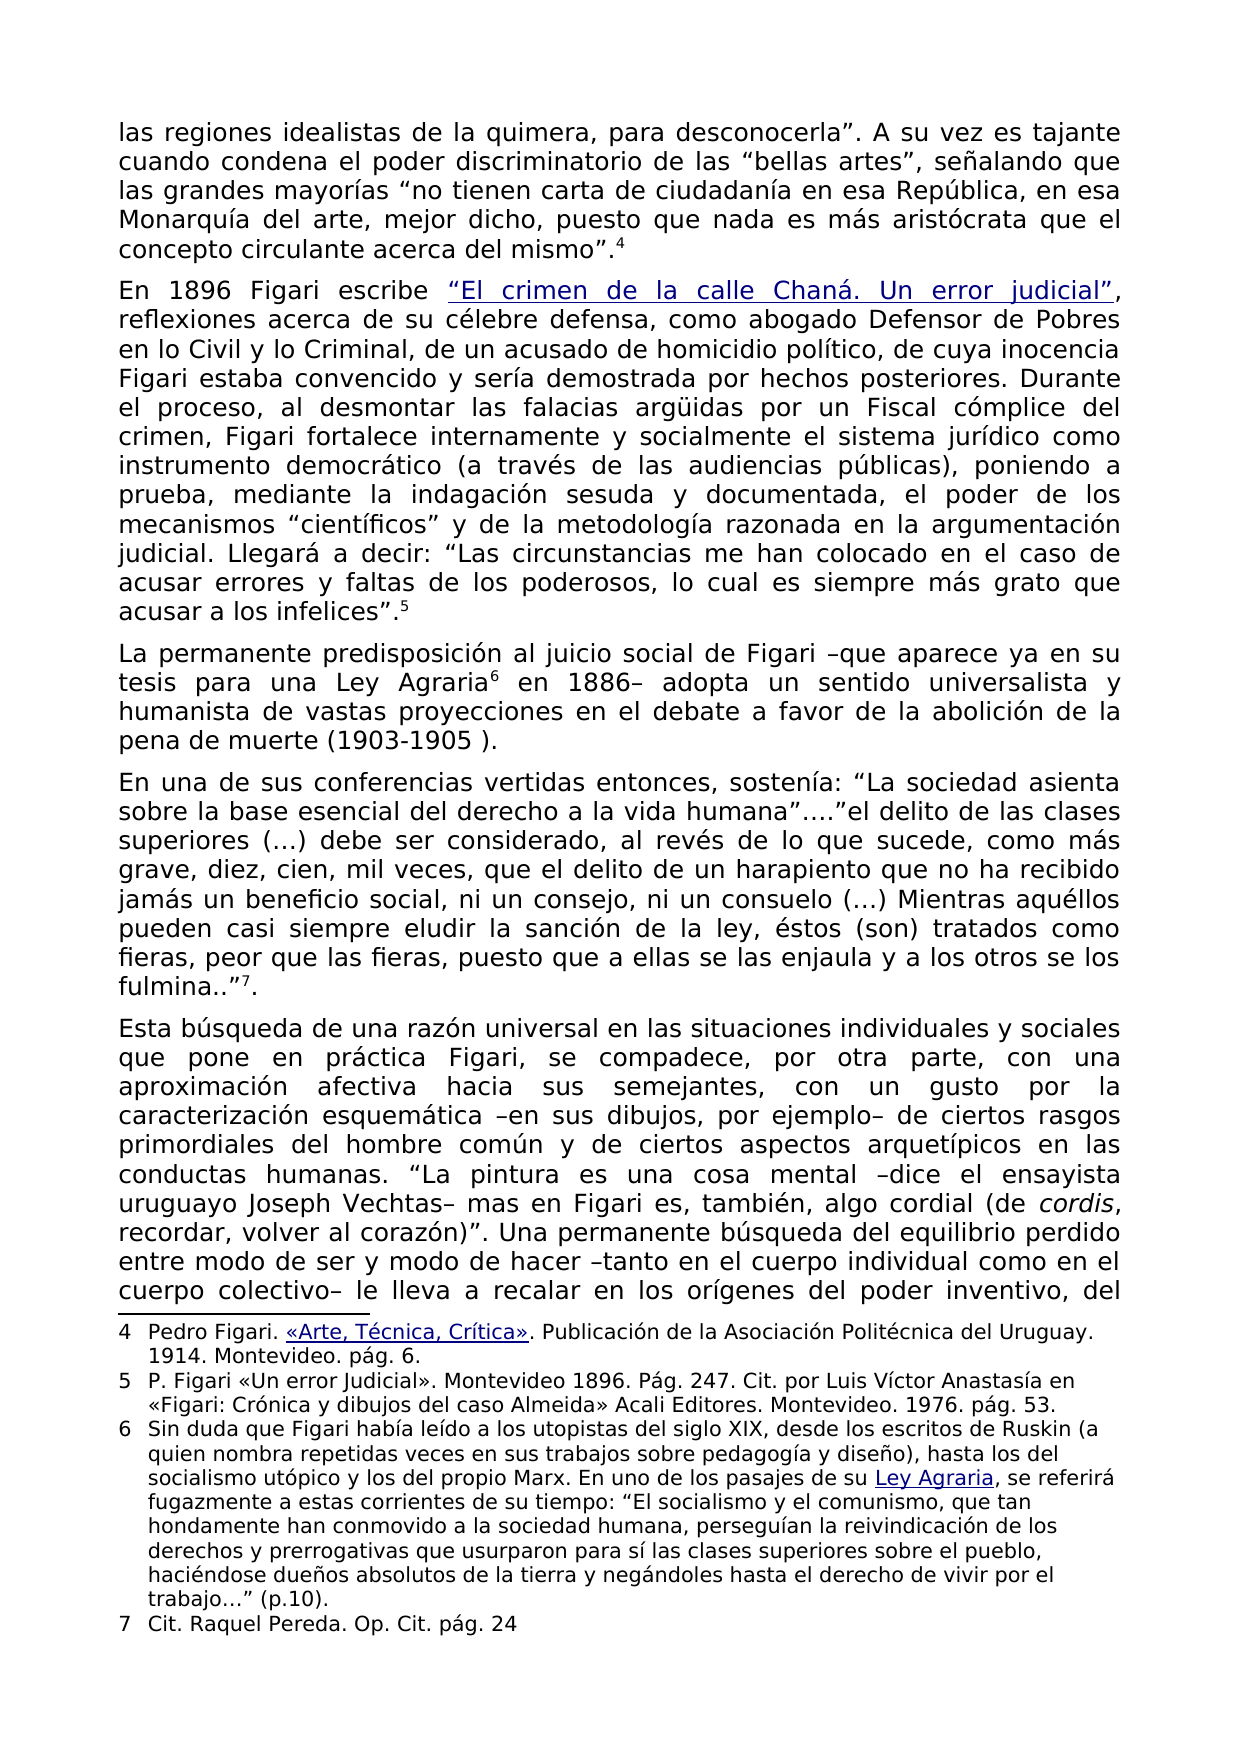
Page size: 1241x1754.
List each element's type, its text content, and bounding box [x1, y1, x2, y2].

text Esta búsqueda de una razón universal en las situaciones individuales y sociales que pone en práctica Figari, se compadece, por otra parte, con una aproximación afectiva hacia sus semejantes, con un gusto por la caracterización esquemática –en sus dibujos, por ejemplo– de ciertos rasgos primordiales del hombre común y de ciertos aspectos arquetípicos en las conductas humanas. “La pintura es una cosa mental –dice el ensayista uruguayo Joseph Vechtas– mas en Figari es, también, algo cordial (de cordis, recordar, volver al corazón)”. Una permanente búsqueda del equilibrio perdido entre modo de ser y modo de hacer –tanto en el cuerpo individual como en el cuerpo colectivo– le lleva a recalar en los orígenes del poder inventivo, del [118, 1014, 1122, 1306]
text Sin duda que Figari había leído a los utopistas del siglo XIX, desde los escritos de Ruskin (a quien nombra repetidas veces en sus trabajos sobre pedagogía y diseño), hasta los del socialismo utópico y los del propio Marx. En uno de los pasajes de su Ley Agraria, se referirá fugazmente a estas corrientes de su tiempo: “El socialismo y el comunismo, que tan hondamente han conmovido a la sociedad humana, perseguían la reivindicación de los derechos y prerrogativas que usurparon para sí las clases superiores sobre el pueblo, haciéndose dueños absolutos de la tierra y negándoles hasta el derecho de vivir por el trabajo…” (p.10). [118, 1417, 1122, 1612]
text P. Figari «Un error Judicial». Montevideo 1896. Pág. 247. Cit. por Luis Víctor Anastasía en «Figari: Crónica y dibujos del caso Almeida» Acali Editores. Montevideo. 1976. pág. 53. [118, 1369, 1122, 1417]
text La permanente predisposición al juicio social de Figari –que aparece ya en su tesis para una Ley Agraria en 1886– adopta un sentido universalista y humanista de vastas proyecciones en el debate a favor de la abolición de la pena de muerte (1903-1905 ). [118, 639, 1122, 756]
text En una de sus conferencias vertidas entonces, sostenía: “La sociedad asienta sobre la base esencial del derecho a la vida humana”….”el delito de las clases superiores (…) debe ser considerado, al revés de lo que sucede, como más grave, diez, cien, mil veces, que el delito de un harapiento que no ha recibido jamás un beneficio social, ni un consejo, ni un consuelo (…) Mientras aquéllos pueden casi siempre eludir la sanción de la ley, éstos (son) tratados como fieras, peor que las fieras, puesto que a ellas se las enjaula y a los otros se los fulmina..”. [118, 768, 1122, 1001]
text Pedro Figari. «Arte, Técnica, Crítica». Publicación de la Asociación Politécnica del Uruguay. 1914. Montevideo. pág. 6. [118, 1320, 1122, 1369]
text las regiones idealistas de la quimera, para desconocerla”. A su vez es tajante cuando condena el poder discriminatorio de las “bellas artes”, señalando que las grandes mayorías “no tienen carta de ciudadanía en esa República, en esa Monarquía del arte, mejor dicho, puesto que nada es más aristócrata que el concepto circulante acerca del mismo”. [118, 118, 1122, 264]
text En 1896 Figari escribe “El crimen de la calle Chaná. Un error judicial”, reflexiones acerca de su célebre defensa, como abogado Defensor de Pobres en lo Civil y lo Criminal, de un acusado de homicidio político, de cuya inocencia Figari estaba convencido y sería demostrada por hechos posteriores. Durante el proceso, al desmontar las falacias argüidas por un Fiscal cómplice del crimen, Figari fortalece internamente y socialmente el sistema jurídico como instrumento democrático (a través de las audiencias públicas), poniendo a prueba, mediante la indagación sesuda y documentada, el poder de los mecanismos “científicos” y de la metodología razonada en la argumentación judicial. Llegará a decir: “Las circunstancias me han colocado en el caso de acusar errores y faltas de los poderosos, lo cual es siempre más grato que acusar a los infelices”. [118, 276, 1122, 626]
text Cit. Raquel Pereda. Op. Cit. pág. 24 [118, 1612, 1122, 1636]
